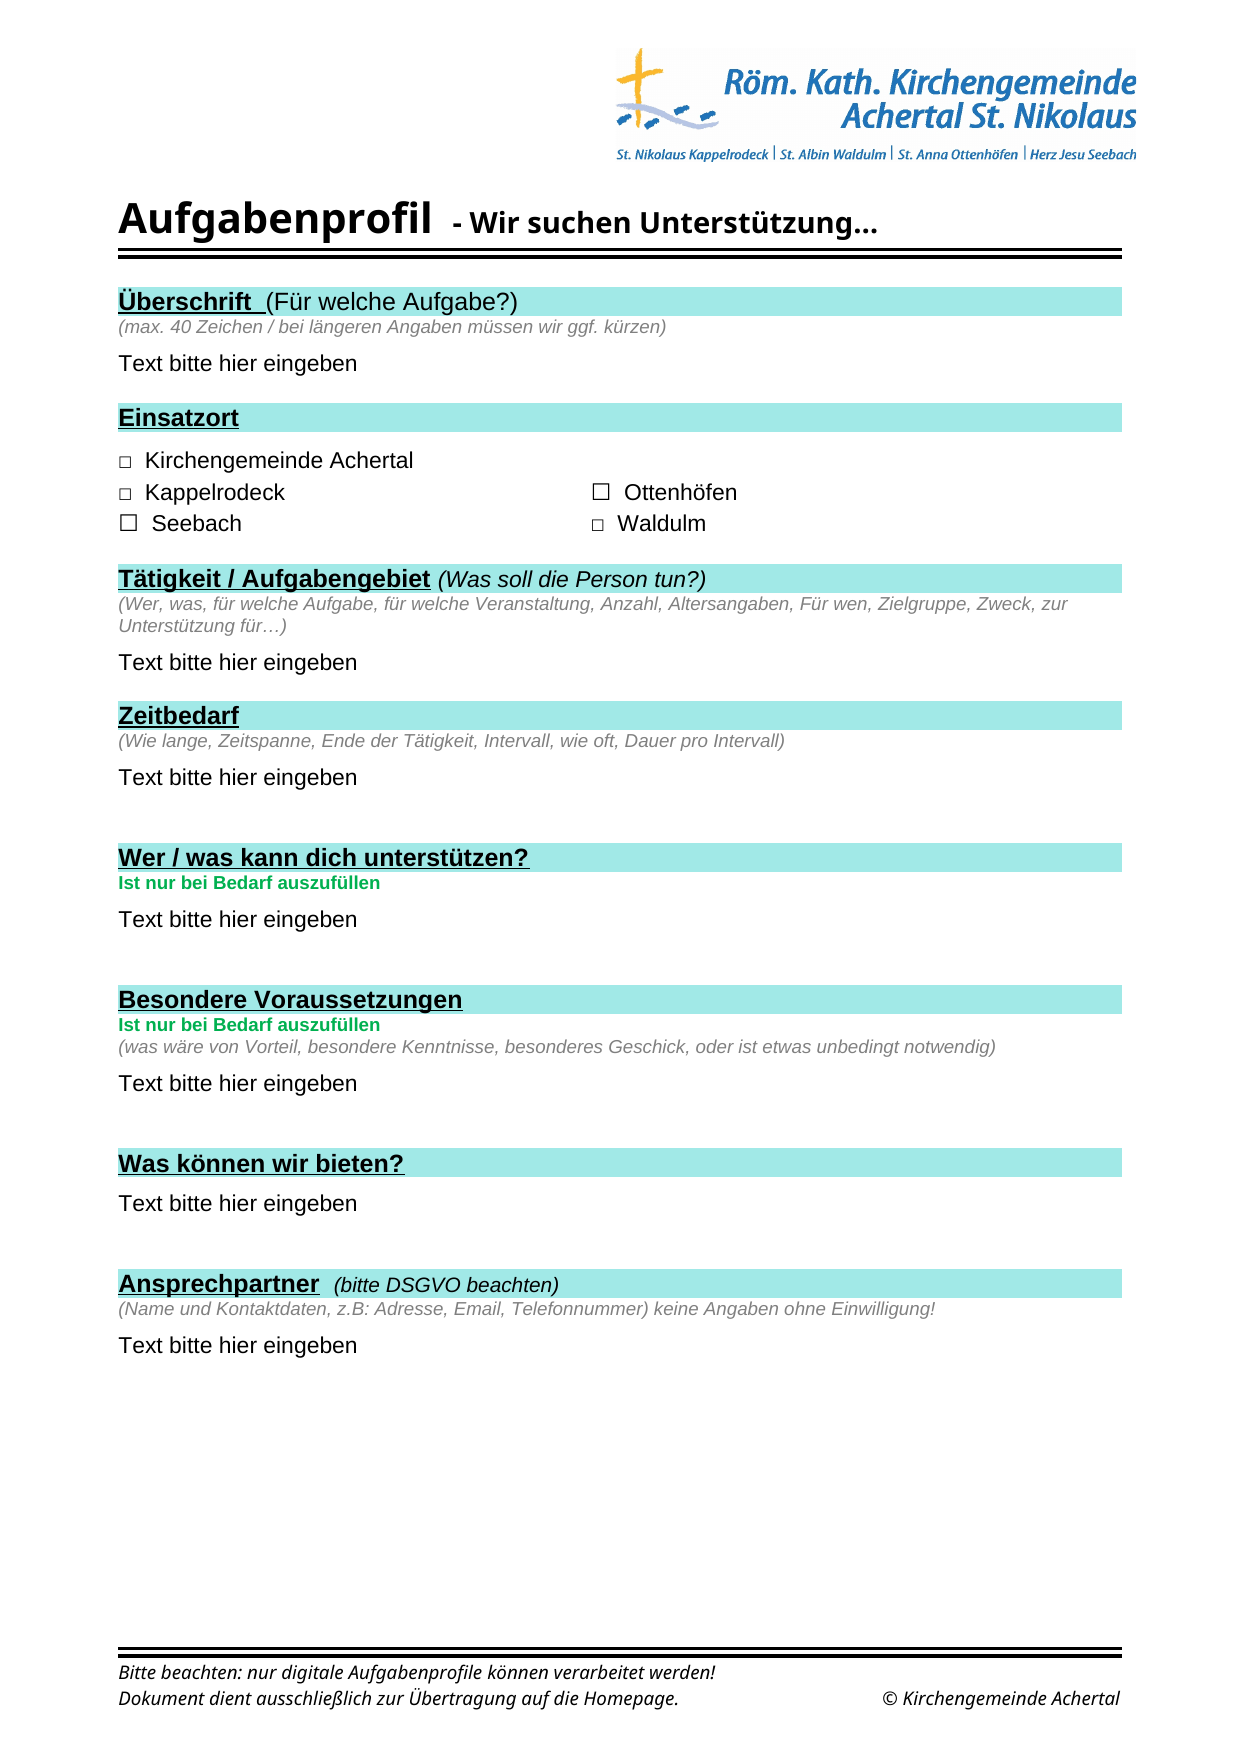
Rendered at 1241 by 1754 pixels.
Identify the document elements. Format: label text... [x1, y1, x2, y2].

text Text bitte hier eingeben [118, 764, 1122, 791]
text Text bitte hier eingeben [118, 1190, 1122, 1216]
text (Wie lange, Zeitspanne, Ende der Tätigkeit, Intervall, wie oft, Dauer pro Intervall) [118, 730, 1122, 752]
text (was wäre von Vorteil, besondere Kenntnisse, besonderes Geschick, oder ist etwas unbedingt notwendig) [118, 1035, 1122, 1057]
text Ist nur bei Bedarf auszufüllen [118, 872, 1122, 893]
text Was können wir bieten? [118, 1148, 1122, 1177]
text Zeitbedarf [118, 701, 1122, 730]
text Einsatzort [118, 403, 1122, 432]
text (Name und Kontaktdaten, z.B: Adresse, Email, Telefonnummer) keine Angaben ohne Einwilligung! [118, 1298, 1122, 1319]
text ☐ Kirchengemeinde Achertal [118, 444, 1122, 475]
text Besondere Voraussetzungen [118, 985, 1122, 1014]
text ☐ Seebach ☐ Waldulm [118, 507, 1122, 538]
text Ansprechpartner (bitte DSGVO beachten) [118, 1269, 1122, 1298]
text Text bitte hier eingeben [118, 906, 1122, 932]
text Text bitte hier eingeben [118, 1069, 1122, 1096]
text Text bitte hier eingeben [118, 1332, 1122, 1358]
text Text bitte hier eingeben [118, 649, 1122, 675]
text Wer / was kann dich unterstützen? [118, 843, 1122, 872]
text Tätigkeit / Aufgabengebiet (Was soll die Person tun?) [118, 564, 1122, 593]
text Ist nur bei Bedarf auszufüllen [118, 1014, 1122, 1035]
text Text bitte hier eingeben [118, 350, 1122, 377]
text (Wer, was, für welche Aufgabe, für welche Veranstaltung, Anzahl, Altersangaben, Für wen, Zielgruppe, Zweck, zur Unterstützung für…) [118, 593, 1122, 636]
text Überschrift (Für welche Aufgabe?) [118, 287, 1122, 316]
text (max. 40 Zeichen / bei längeren Angaben müssen wir ggf. kürzen) [118, 316, 1122, 338]
text ☐ Kappelrodeck ☐ Ottenhöfen [118, 475, 1122, 507]
